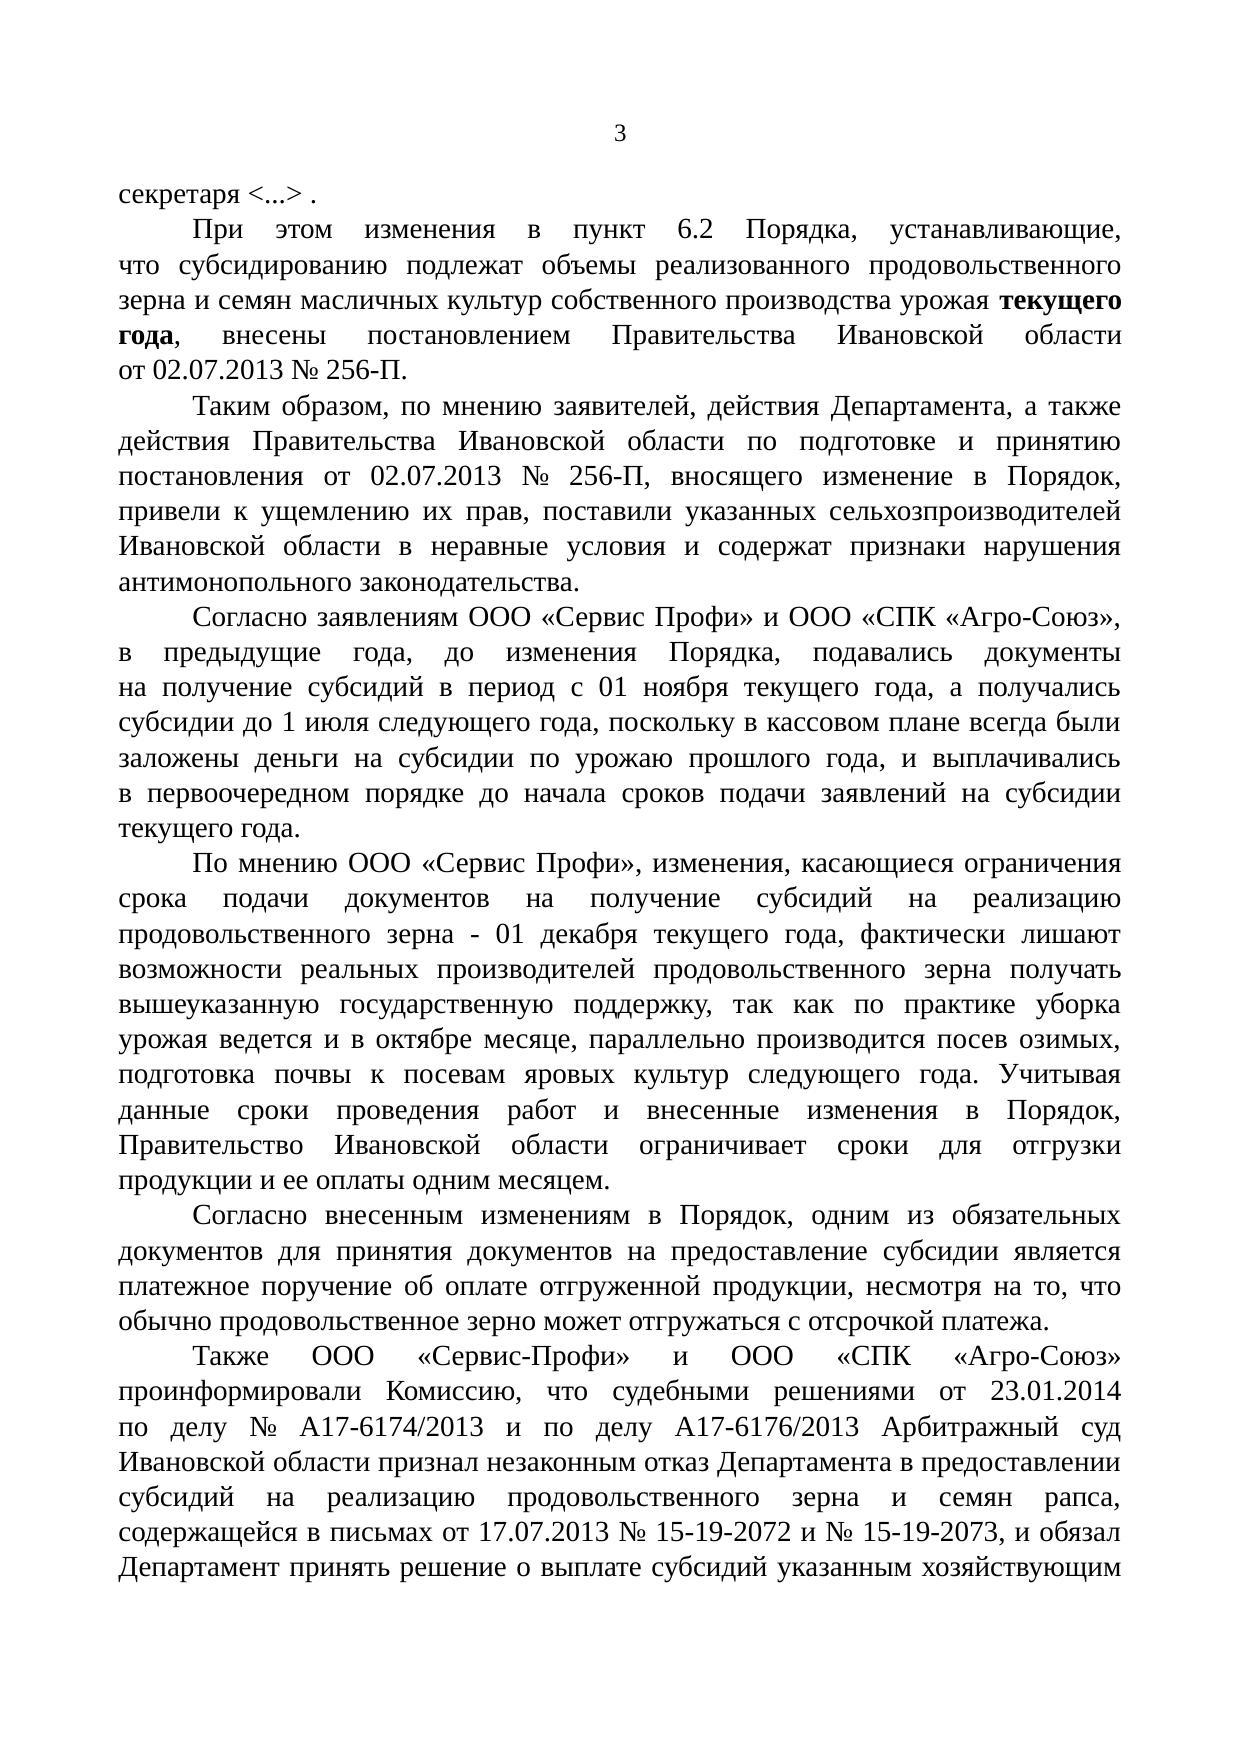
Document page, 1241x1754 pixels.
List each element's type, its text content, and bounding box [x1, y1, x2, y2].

text По мнению ООО «Сервис Профи», изменения, касающиеся ограничения срока подачи документов на получение субсидий на реализацию продовольственного зерна - 01 декабря текущего года, фактически лишают возможности реальных производителей продовольственного зерна получать вышеуказанную государственную поддержку, так как по практике уборка урожая ведется и в октябре месяце, параллельно производится посев озимых, подготовка почвы к посевам яровых культур следующего года. Учитывая данные сроки проведения работ и внесенные изменения в Порядок, Правительство Ивановской области ограничивает сроки для отгрузки продукции и ее оплаты одним месяцем. [118, 845, 1122, 1196]
text секретаря <...> . [118, 176, 1122, 210]
text Также ООО «Сервис-Профи» и ООО «СПК «Агро-Союз» проинформировали Комиссию, что судебными решениями от 23.01.2014 по делу № А17-6174/2013 и по делу А17-6176/2013 Арбитражный суд Ивановской области признал незаконным отказ Департамента в предоставлении субсидий на реализацию продовольственного зерна и семян рапса, содержащейся в письмах от 17.07.2013 № 15-19-2072 и № 15-19-2073, и обязал Департамент принять решение о выплате субсидий указанным хозяйствующим [118, 1338, 1122, 1583]
text Таким образом, по мнению заявителей, действия Департамента, а также действия Правительства Ивановской области по подготовке и принятию постановления от 02.07.2013 № 256-П, вносящего изменение в Порядок, привели к ущемлению их прав, поставили указанных сельхозпроизводителей Ивановской области в неравные условия и содержат признаки нарушения антимонопольного законодательства. [118, 388, 1122, 597]
text При этом изменения в пункт 6.2 Порядка, устанавливающие, что субсидированию подлежат объемы реализованного продовольственного зерна и семян масличных культур собственного производства урожая текущего года, внесены постановлением Правительства Ивановской области от 02.07.2013 № 256-П. [118, 212, 1122, 386]
text Согласно заявлениям ООО «Сервис Профи» и ООО «СПК «Агро-Союз», в предыдущие года, до изменения Порядка, подавались документы на получение субсидий в период с 01 ноября текущего года, а получались субсидии до 1 июля следующего года, поскольку в кассовом плане всегда были заложены деньги на субсидии по урожаю прошлого года, и выплачивались в первоочередном порядке до начала сроков подачи заявлений на субсидии текущего года. [118, 599, 1122, 844]
text Согласно внесенным изменениям в Порядок, одним из обязательных документов для принятия документов на предоставление субсидии является платежное поручение об оплате отгруженной продукции, несмотря на то, что обычно продовольственное зерно может отгружаться с отсрочкой платежа. [118, 1197, 1122, 1337]
